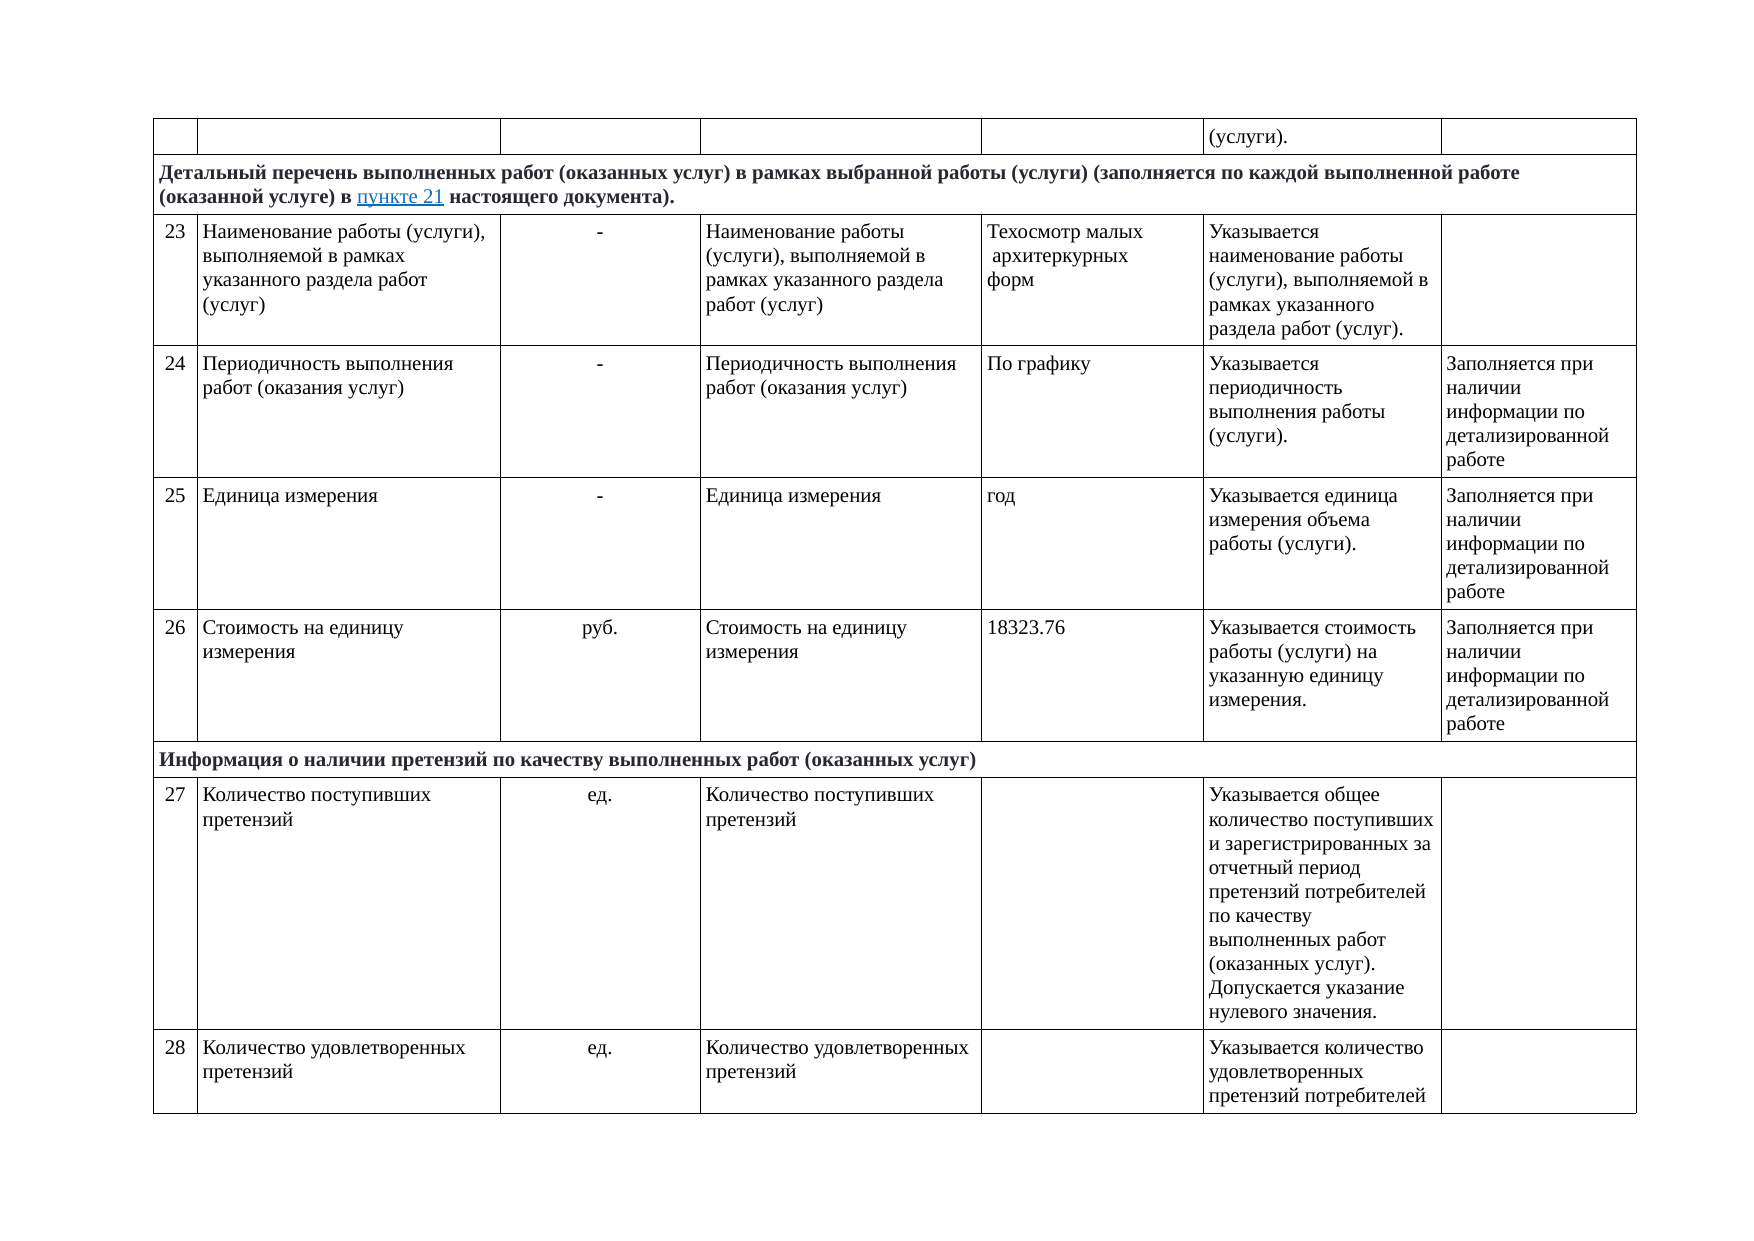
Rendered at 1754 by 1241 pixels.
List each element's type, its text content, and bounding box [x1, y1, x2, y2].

table_cell Детальный перечень выполненных работ (оказанных услуг) в рамках выбранной работы (услуги) (заполняется по каждой выполненной работе (оказанной услуге) в пункте 21 настоящего документа). [154, 155, 1636, 213]
table_cell - [501, 215, 700, 345]
table_cell [1442, 778, 1636, 1029]
table_cell Техосмотр малых архитеркурных форм [982, 215, 1203, 345]
table_cell [982, 1030, 1203, 1112]
table_cell Количество удовлетворенных претензий [701, 1030, 981, 1112]
table_cell Единица измерения [198, 478, 500, 609]
table_cell 28 [154, 1030, 197, 1112]
table_cell Указывается периодичность выполнения работы (услуги). [1204, 346, 1441, 477]
table_cell Количество поступивших претензий [701, 778, 981, 1029]
table_cell 25 [154, 478, 197, 609]
table_cell Указывается стоимость работы (услуги) на указанную единицу измерения. [1204, 610, 1441, 741]
table_cell Периодичность выполнения работ (оказания услуг) [198, 346, 500, 477]
table_cell - [501, 346, 700, 477]
table_cell Информация о наличии претензий по качеству выполненных работ (оказанных услуг) [154, 742, 1636, 777]
table_cell Стоимость на единицу измерения [701, 610, 981, 741]
table_cell Заполняется при наличии информации по детализированной работе [1442, 346, 1636, 477]
table_cell [154, 119, 197, 154]
table_cell - [501, 478, 700, 609]
table_cell 24 [154, 346, 197, 477]
table_cell ед. [501, 1030, 700, 1112]
table_cell [1442, 215, 1636, 345]
table_cell Единица измерения [701, 478, 981, 609]
table_cell По графику [982, 346, 1203, 477]
table_cell [1442, 1030, 1636, 1112]
table_cell [701, 119, 981, 154]
table_cell 18323,76 [982, 610, 1203, 741]
table_cell ед. [501, 778, 700, 1029]
table_cell Заполняется при наличии информации по детализированной работе [1442, 478, 1636, 609]
table_cell Наименование работы (услуги), выполняемой в рамках указанного раздела работ (услуг) [198, 215, 500, 345]
table_cell [501, 119, 700, 154]
table_cell Заполняется при наличии информации по детализированной работе [1442, 610, 1636, 741]
table_cell [198, 119, 500, 154]
table_cell Периодичность выполнения работ (оказания услуг) [701, 346, 981, 477]
table_cell 27019,02 [982, 119, 1203, 154]
table_cell Количество поступивших претензий [198, 778, 500, 1029]
table_cell Указывается единица измерения объема работы (услуги). [1204, 478, 1441, 609]
table_cell Стоимость на единицу измерения [198, 610, 500, 741]
table_cell [982, 778, 1203, 1029]
table_cell Количество удовлетворенных претензий [198, 1030, 500, 1112]
table_cell год [982, 478, 1203, 609]
table_cell [1442, 119, 1636, 154]
table_cell 27 [154, 778, 197, 1029]
table_cell Наименование работы (услуги), выполняемой в рамках указанного раздела работ (услуг) [701, 215, 981, 345]
table_cell 26 [154, 610, 197, 741]
table_cell Указывается общее количество поступивших и зарегистрированных за отчетный период претензий потребителей по качеству выполненных работ (оказанных услуг). Допускается указание нулевого значения. [1204, 778, 1441, 1029]
table_cell Указывается наименование работы (услуги), выполняемой в рамках указанного раздела работ (услуг). [1204, 215, 1441, 345]
table_cell (услуги). [1204, 119, 1441, 154]
table_cell Указывается количество удовлетворенных претензий потребителей [1204, 1030, 1441, 1112]
table_cell руб. [501, 610, 700, 741]
table_cell 23 [154, 215, 197, 345]
